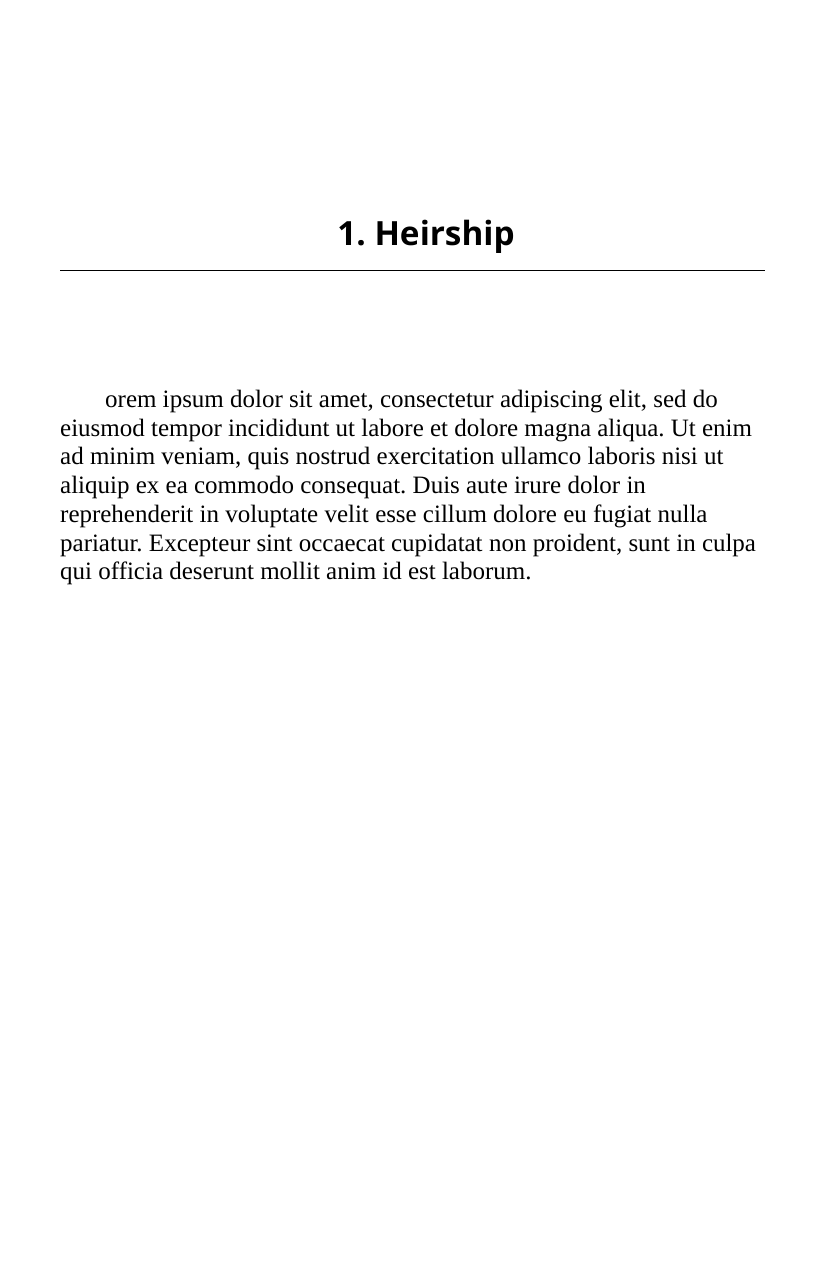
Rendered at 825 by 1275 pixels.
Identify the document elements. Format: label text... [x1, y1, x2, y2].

text orem ipsum dolor sit amet, consectetur adipiscing elit, sed do eiusmod tempor incididunt ut labore et dolore magna aliqua. Ut enim ad minim veniam, quis nostrud exercitation ullamco laboris nisi ut aliquip ex ea commodo consequat. Duis aute irure dolor in reprehenderit in voluptate velit esse cillum dolore eu fugiat nulla pariatur. Excepteur sint occaecat cupidatat non proident, sunt in culpa qui officia deserunt mollit anim id est laborum. [60, 384, 765, 585]
subtitle Heirship [60, 210, 765, 270]
